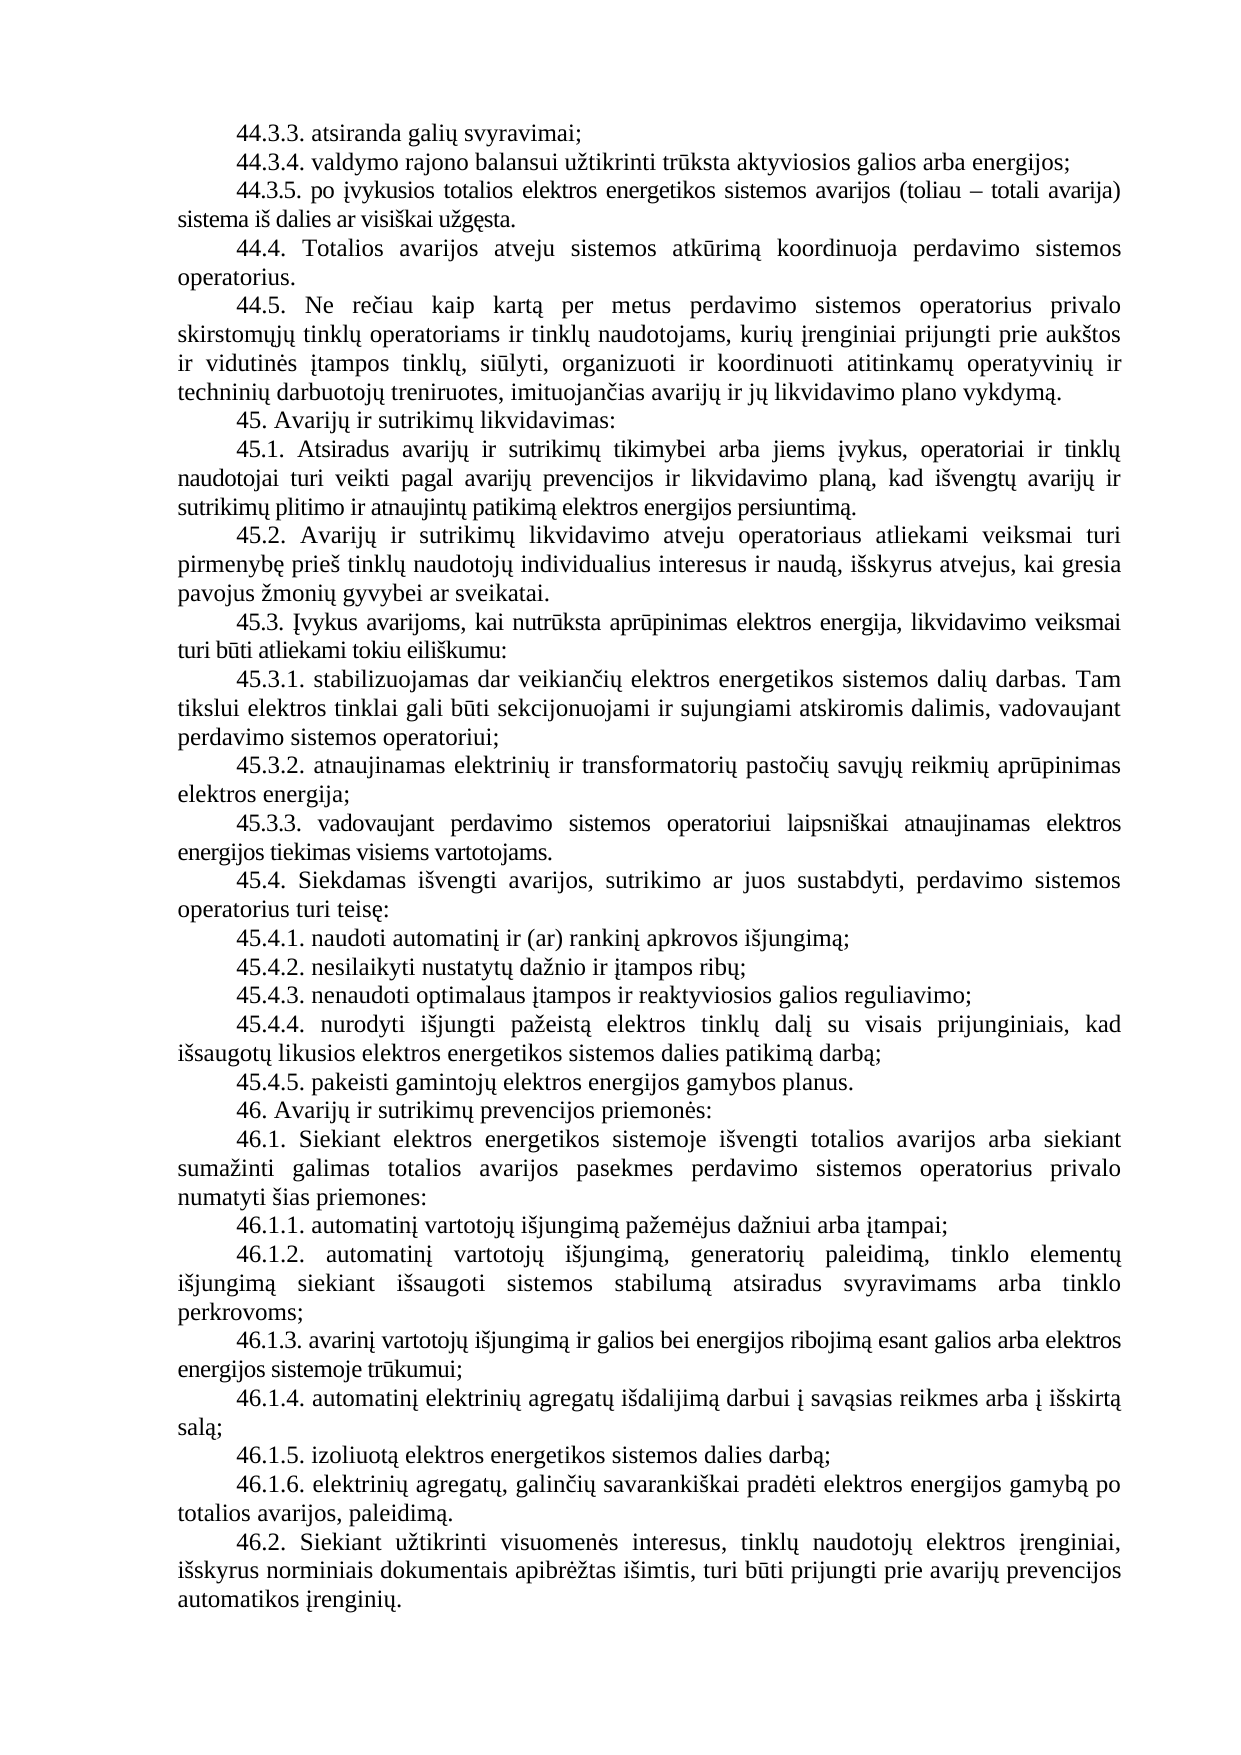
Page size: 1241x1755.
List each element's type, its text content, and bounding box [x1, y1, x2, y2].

text 46.1.5. izoliuotą elektros energetikos sistemos dalies darbą; [177, 1441, 1122, 1469]
text 46.2. Siekiant užtikrinti visuomenės interesus, tinklų naudotojų elektros įrenginiai, išskyrus norminiais dokumentais apibrėžtas išimtis, turi būti prijungti prie avarijų prevencijos automatikos įrenginių. [177, 1527, 1122, 1613]
text 45.2. Avarijų ir sutrikimų likvidavimo atveju operatoriaus atliekami veiksmai turi pirmenybę prieš tinklų naudotojų individualius interesus ir naudą, išskyrus atvejus, kai gresia pavojus žmonių gyvybei ar sveikatai. [177, 521, 1122, 607]
text 46.1.4. automatinį elektrinių agregatų išdalijimą darbui į savąsias reikmes arba į išskirtą salą; [177, 1383, 1122, 1441]
text 45.3.1. stabilizuojamas dar veikiančių elektros energetikos sistemos dalių darbas. Tam tikslui elektros tinklai gali būti sekcijonuojami ir sujungiami atskiromis dalimis, vadovaujant perdavimo sistemos operatoriui; [177, 664, 1122, 751]
text 44.3.5. po įvykusios totalios elektros energetikos sistemos avarijos (toliau – totali avarija) sistema iš dalies ar visiškai užgęsta. [177, 176, 1122, 233]
text 45.4.5. pakeisti gamintojų elektros energijos gamybos planus. [177, 1067, 1122, 1096]
text 45.4.3. nenaudoti optimalaus įtampos ir reaktyviosios galios reguliavimo; [177, 981, 1122, 1009]
text 44.5. Ne rečiau kaip kartą per metus perdavimo sistemos operatorius privalo skirstomųjų tinklų operatoriams ir tinklų naudotojams, kurių įrenginiai prijungti prie aukštos ir vidutinės įtampos tinklų, siūlyti, organizuoti ir koordinuoti atitinkamų operatyvinių ir techninių darbuotojų treniruotes, imituojančias avarijų ir jų likvidavimo plano vykdymą. [177, 291, 1122, 406]
text 45.1. Atsiradus avarijų ir sutrikimų tikimybei arba jiems įvykus, operatoriai ir tinklų naudotojai turi veikti pagal avarijų prevencijos ir likvidavimo planą, kad išvengtų avarijų ir sutrikimų plitimo ir atnaujintų patikimą elektros energijos persiuntimą. [177, 434, 1122, 521]
text 45. Avarijų ir sutrikimų likvidavimas: [177, 406, 1122, 434]
text 46.1.3. avarinį vartotojų išjungimą ir galios bei energijos ribojimą esant galios arba elektros energijos sistemoje trūkumui; [177, 1326, 1122, 1383]
text 45.4.1. naudoti automatinį ir (ar) rankinį apkrovos išjungimą; [177, 923, 1122, 952]
text 44.4. Totalios avarijos atveju sistemos atkūrimą koordinuoja perdavimo sistemos operatorius. [177, 233, 1122, 291]
text 46.1. Siekiant elektros energetikos sistemoje išvengti totalios avarijos arba siekiant sumažinti galimas totalios avarijos pasekmes perdavimo sistemos operatorius privalo numatyti šias priemones: [177, 1124, 1122, 1211]
text 46.1.6. elektrinių agregatų, galinčių savarankiškai pradėti elektros energijos gamybą po totalios avarijos, paleidimą. [177, 1469, 1122, 1527]
text 45.4.4. nurodyti išjungti pažeistą elektros tinklų dalį su visais prijunginiais, kad išsaugotų likusios elektros energetikos sistemos dalies patikimą darbą; [177, 1009, 1122, 1067]
text 45.3. Įvykus avarijoms, kai nutrūksta aprūpinimas elektros energija, likvidavimo veiksmai turi būti atliekami tokiu eiliškumu: [177, 607, 1122, 664]
text 46.1.1. automatinį vartotojų išjungimą pažemėjus dažniui arba įtampai; [177, 1211, 1122, 1239]
text 44.3.4. valdymo rajono balansui užtikrinti trūksta aktyviosios galios arba energijos; [177, 147, 1122, 176]
text 46. Avarijų ir sutrikimų prevencijos priemonės: [177, 1096, 1122, 1124]
text 45.4.2. nesilaikyti nustatytų dažnio ir įtampos ribų; [177, 952, 1122, 981]
text 44.3.3. atsiranda galių svyravimai; [177, 118, 1122, 147]
text 45.3.3. vadovaujant perdavimo sistemos operatoriui laipsniškai atnaujinamas elektros energijos tiekimas visiems vartotojams. [177, 808, 1122, 866]
text 45.3.2. atnaujinamas elektrinių ir transformatorių pastočių savųjų reikmių aprūpinimas elektros energija; [177, 751, 1122, 808]
text 46.1.2. automatinį vartotojų išjungimą, generatorių paleidimą, tinklo elementų išjungimą siekiant išsaugoti sistemos stabilumą atsiradus svyravimams arba tinklo perkrovoms; [177, 1239, 1122, 1326]
text 45.4. Siekdamas išvengti avarijos, sutrikimo ar juos sustabdyti, perdavimo sistemos operatorius turi teisę: [177, 866, 1122, 923]
